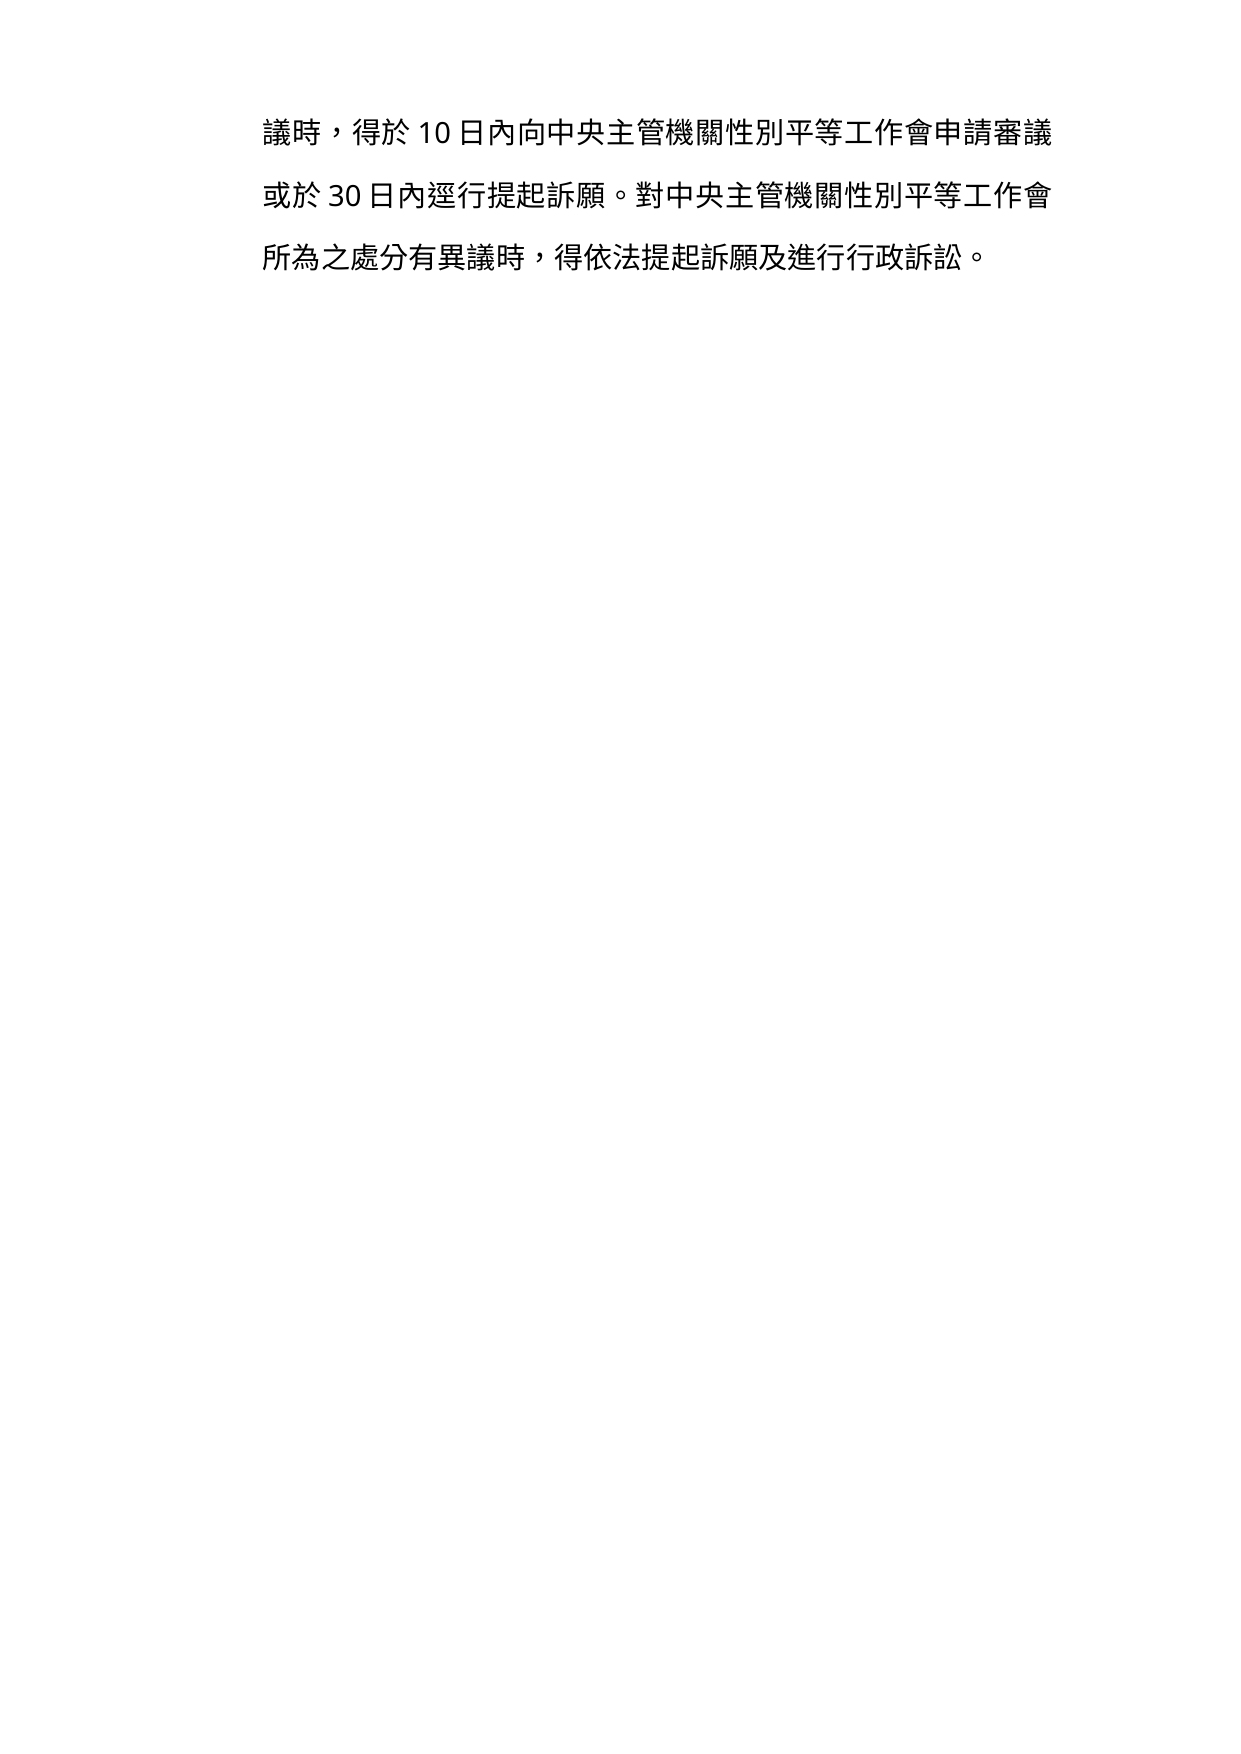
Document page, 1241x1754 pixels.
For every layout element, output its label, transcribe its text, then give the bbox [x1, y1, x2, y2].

list 議時，得於10日內向中央主管機關性別平等工作會申請審議或於30日內逕行提起訴願。對中央主管機關性別平等工作會所為之處分有異議時，得依法提起訴願及進行行政訴訟。 [187, 89, 1053, 277]
